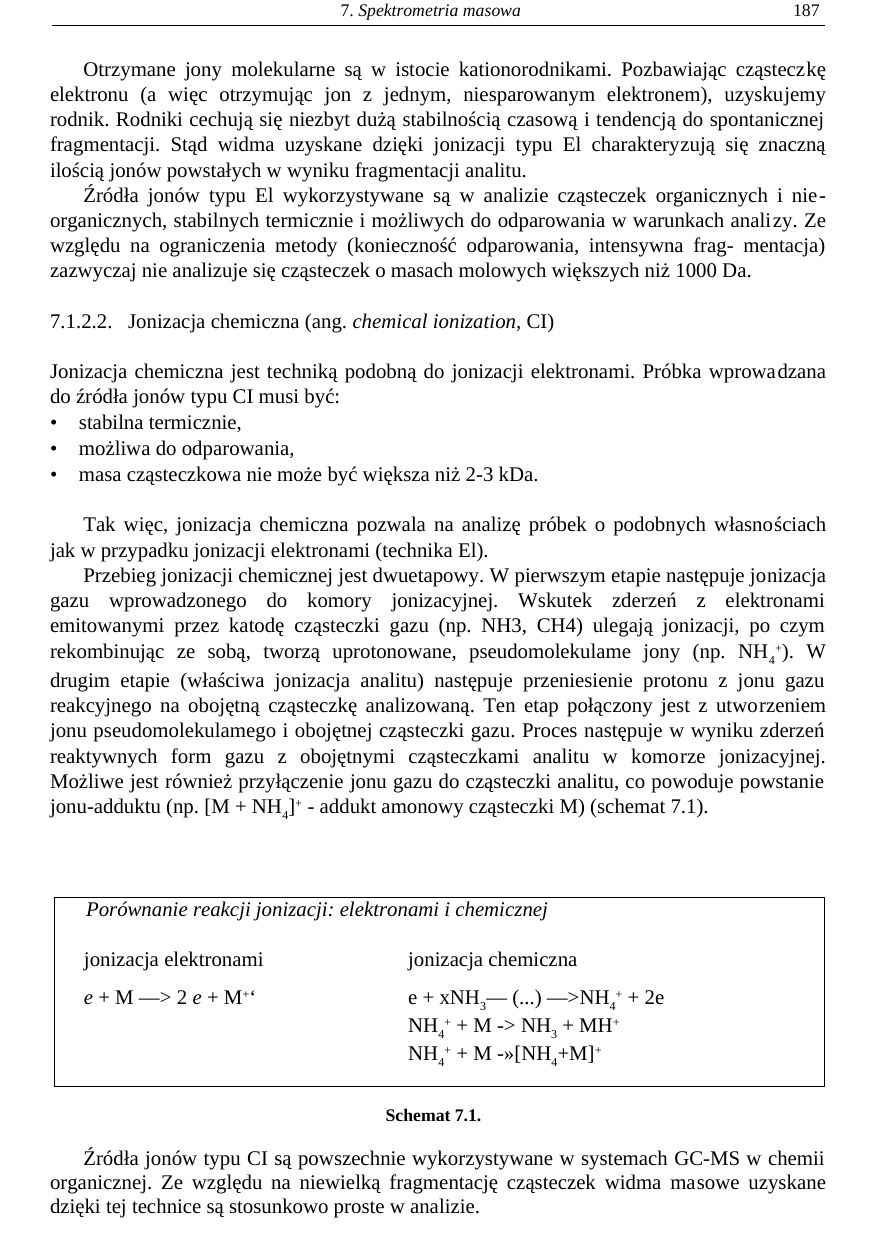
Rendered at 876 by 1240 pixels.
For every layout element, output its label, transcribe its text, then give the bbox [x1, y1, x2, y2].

table_cell e + xNH3— (...) —>NH4+ + 2e NH4+ + M -> NH3 + MH+ NH4+ + M -»[NH4+M]+ [341, 985, 824, 1086]
text Tak więc, jonizacja chemiczna pozwala na analizę próbek o podobnych własno­ściach jak w przypadku jonizacji elektronami (technika El). [50, 512, 826, 562]
text Źródła jonów typu El wykorzystywane są w analizie cząsteczek organicznych i nie­organicznych, stabilnych termicznie i możliwych do odparowania w warunkach anali­zy. Ze względu na ograniczenia metody (konieczność odparowania, intensywna frag- mentacja) zazwyczaj nie analizuje się cząsteczek o masach molowych większych niż 1000 Da. [50, 183, 826, 282]
table_header Porównanie reakcji jonizacji: elektronami i chemicznej [55, 898, 824, 947]
text Otrzymane jony molekularne są w istocie kationorodnikami. Pozbawiając cząstecz­kę elektronu (a więc otrzymując jon z jednym, niesparowanym elektronem), uzysku­jemy rodnik. Rodniki cechują się niezbyt dużą stabilnością czasową i tendencją do spontanicznej fragmentacji. Stąd widma uzyskane dzięki jonizacji typu El charaktery­zują się znaczną ilością jonów powstałych w wyniku fragmentacji analitu. [50, 57, 826, 182]
table_cell jonizacja chemiczna [341, 947, 824, 985]
list Jonizacja chemiczna (ang. chemical ionization, CI) [50, 308, 826, 333]
text Jonizacja chemiczna jest techniką podobną do jonizacji elektronami. Próbka wprowa­dzana do źródła jonów typu CI musi być: [50, 359, 826, 408]
list masa cząsteczkowa nie może być większa niż 2-3 kDa. [50, 462, 826, 486]
text Przebieg jonizacji chemicznej jest dwuetapowy. W pierwszym etapie następuje jo­nizacja gazu wprowadzonego do komory jonizacyjnej. Wskutek zderzeń z elektronami emitowanymi przez katodę cząsteczki gazu (np. NH3, CH4) ulegają jonizacji, po czym rekombinując ze sobą, tworzą uprotonowane, pseudomolekulame jony (np. NH4+). W drugim etapie (właściwa jonizacja analitu) następuje przeniesienie protonu z jonu gazu reakcyjnego na obojętną cząsteczkę analizowaną. Ten etap połączony jest z utwo­rzeniem jonu pseudomolekulamego i obojętnej cząsteczki gazu. Proces następuje w wyniku zderzeń reaktywnych form gazu z obojętnymi cząsteczkami analitu w komo­rze jonizacyjnej. Możliwe jest również przyłączenie jonu gazu do cząsteczki analitu, co powoduje powstanie jonu-adduktu (np. [M + NH4]+ - addukt amonowy cząsteczki M) (schemat 7.1). [50, 563, 826, 822]
text 7. Spektrometria masowa [340, 0, 536, 20]
table_cell jonizacja elektronami [55, 947, 341, 985]
list możliwa do odparowania, [50, 436, 826, 460]
table_cell e + M —> 2 e + M+‘ [55, 985, 341, 1086]
text Schemat 7.1. [385, 1105, 491, 1126]
text Źródła jonów typu CI są powszechnie wykorzystywane w systemach GC-MS w chemii organicznej. Ze względu na niewielką fragmentację cząsteczek widma ma­sowe uzyskane dzięki tej technice są stosunkowo proste w analizie. [50, 1146, 826, 1218]
list stabilna termicznie, [50, 410, 826, 434]
text 187 [793, 0, 824, 20]
